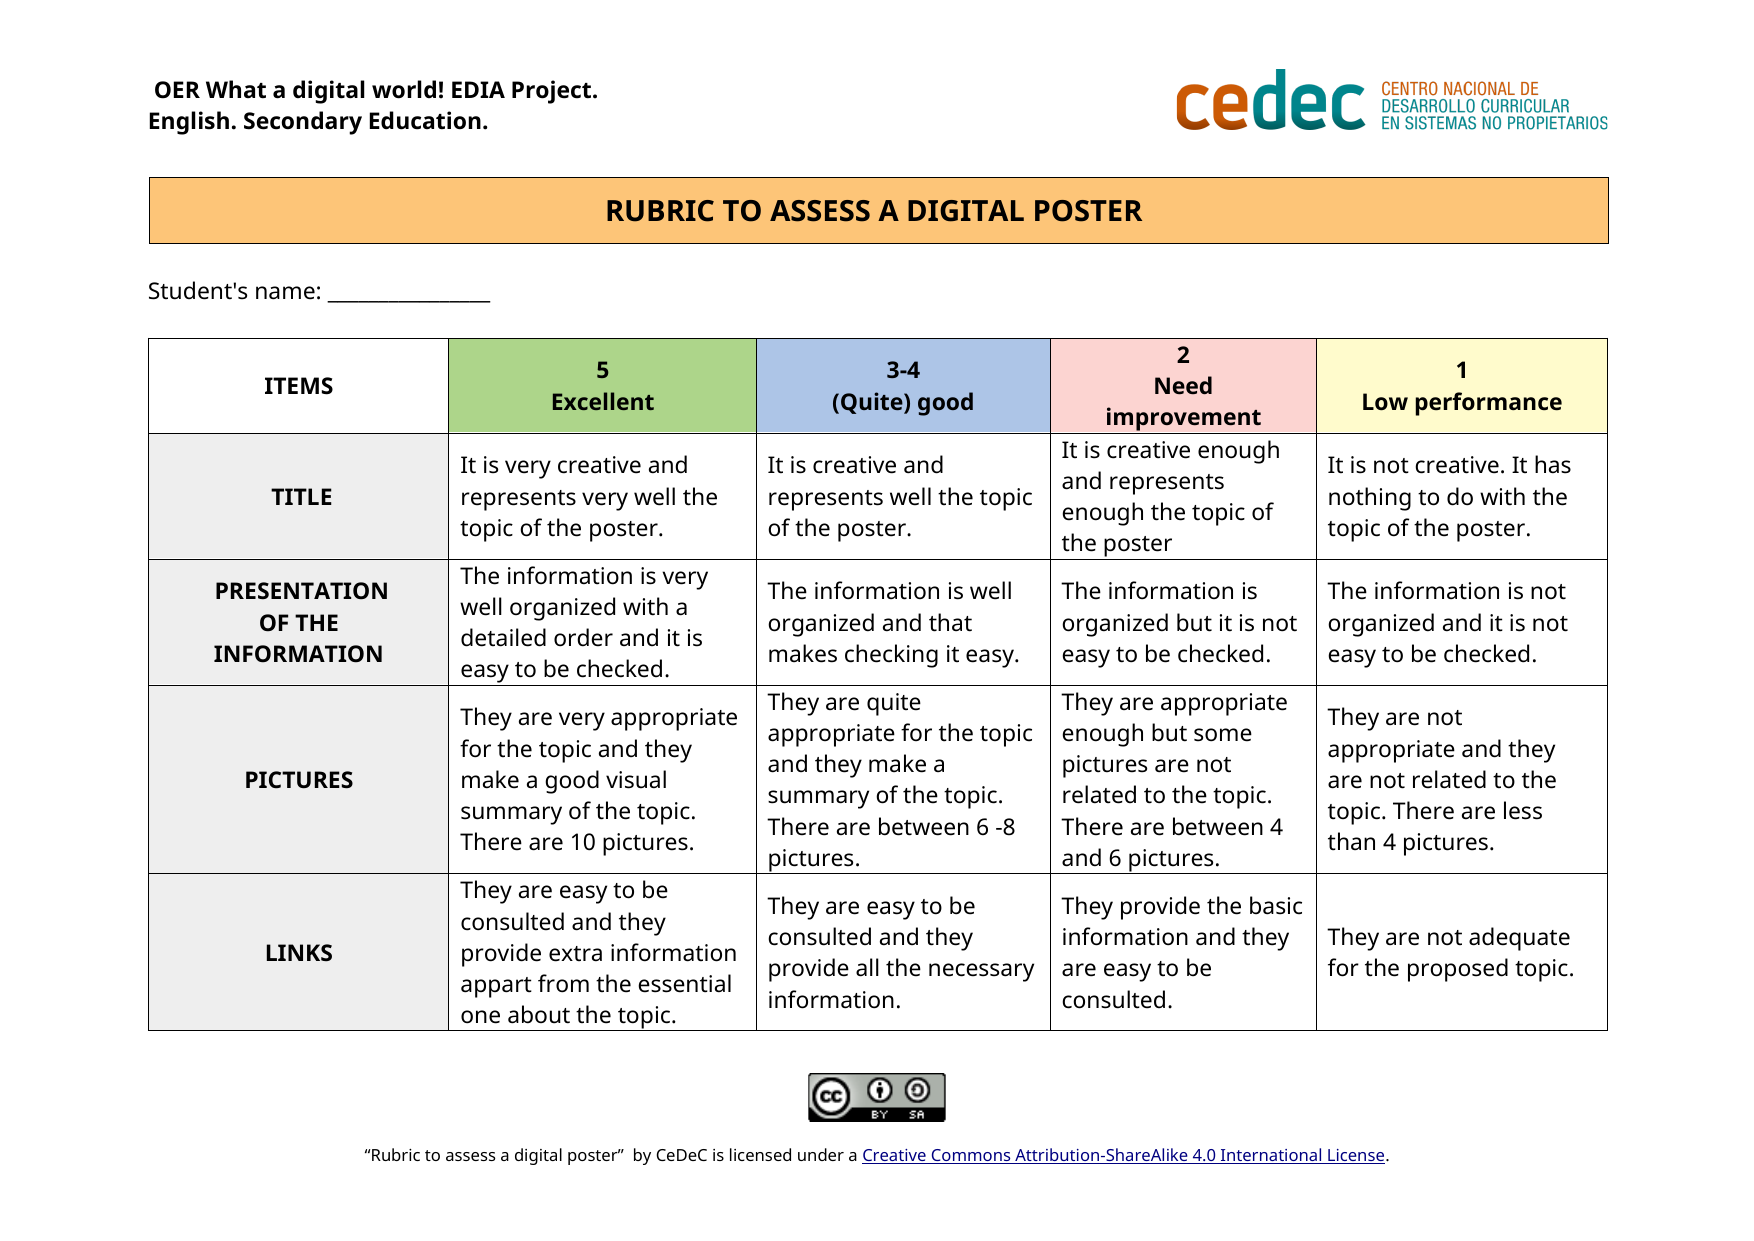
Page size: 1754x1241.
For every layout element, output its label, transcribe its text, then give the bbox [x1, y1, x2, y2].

table_header 1 Low performance [1317, 339, 1607, 432]
table_header ITEMS [149, 339, 448, 432]
table_cell LINKS [149, 874, 448, 1030]
table_cell They are not adequate for the proposed topic. [1317, 874, 1607, 1030]
table_cell It is very creative and represents very well the topic of the poster. [449, 434, 756, 558]
table_cell The information is very well organized with a detailed order and it is easy to be checked. [449, 560, 756, 684]
table_cell It is not creative. It has nothing to do with the topic of the poster. [1317, 434, 1607, 558]
table_cell They are easy to be consulted and they provide all the necessary information. [757, 874, 1050, 1030]
table_cell They are easy to be consulted and they provide extra information appart from the essential one about the topic. [449, 874, 756, 1030]
table_cell They are quite appropriate for the topic and they make a summary of the topic. There are between 6 -8 pictures. [757, 686, 1050, 873]
table_cell They provide the basic information and they are easy to be consulted. [1051, 874, 1316, 1030]
table_cell It is creative enough and represents enough the topic of the poster [1051, 434, 1316, 558]
table_cell They are not appropriate and they are not related to the topic. There are less than 4 pictures. [1317, 686, 1607, 873]
table_cell PRESENTATION OF THE INFORMATION [149, 560, 448, 684]
picture [1176, 69, 1608, 130]
table_cell The information is organized but it is not easy to be checked. [1051, 560, 1316, 684]
table_cell It is creative and represents well the topic of the poster. [757, 434, 1050, 558]
table_cell TITLE [149, 434, 448, 558]
table_cell They are appropriate enough but some pictures are not related to the topic. There are between 4 and 6 pictures. [1051, 686, 1316, 873]
table_cell The information is not organized and it is not easy to be checked. [1317, 560, 1607, 684]
table_header 3-4 (Quite) good [757, 339, 1050, 432]
table_cell PICTURES [149, 686, 448, 873]
table_header 2 Need improvement [1051, 339, 1316, 432]
table_header 5 Excellent [449, 339, 756, 432]
table_cell They are very appropriate for the topic and they make a good visual summary of the topic. There are 10 pictures. [449, 686, 756, 873]
table_cell The information is well organized and that makes checking it easy. [757, 560, 1050, 684]
picture [808, 1073, 946, 1122]
table_header RUBRIC TO ASSESS A DIGITAL POSTER [150, 178, 1608, 243]
text Student's name: ________________ [148, 275, 1606, 306]
